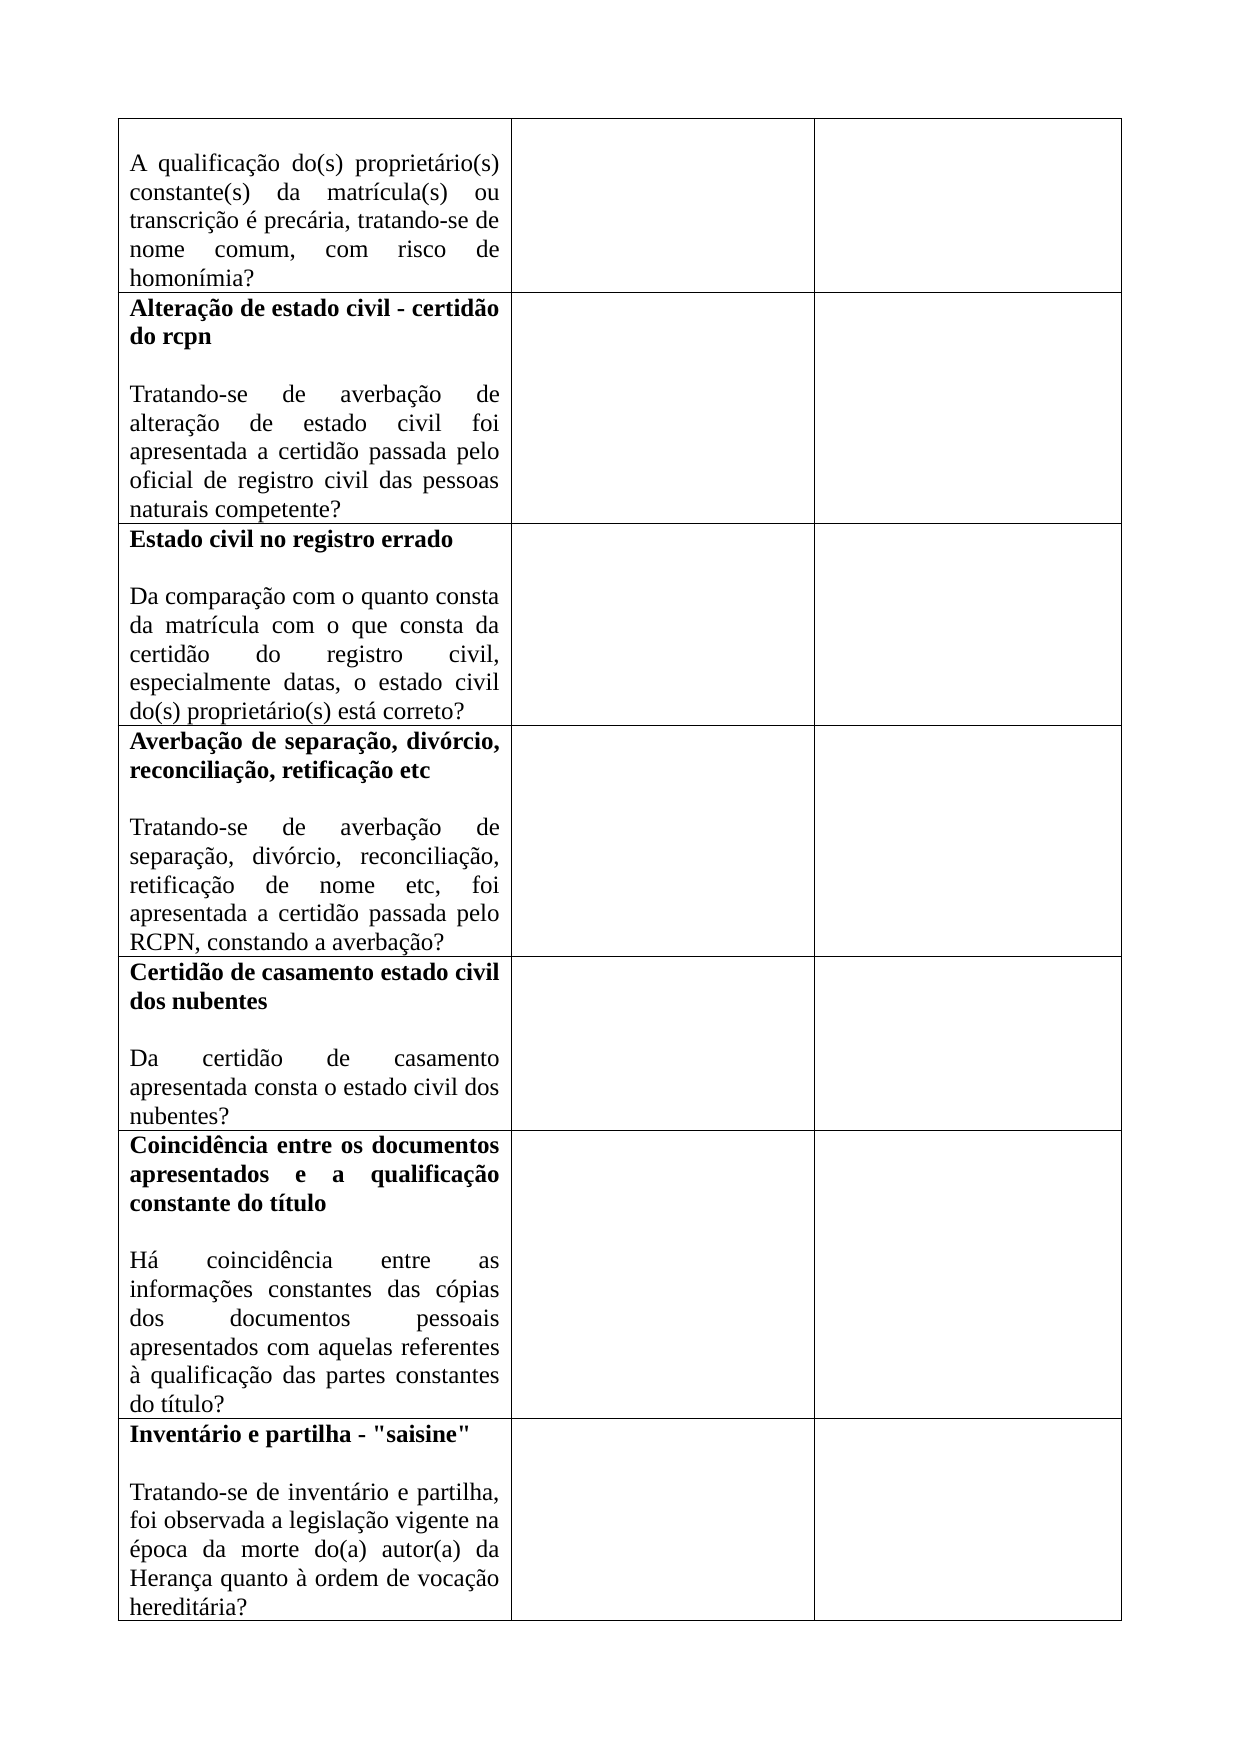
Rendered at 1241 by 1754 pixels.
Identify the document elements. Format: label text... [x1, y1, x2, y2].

table_cell [512, 293, 814, 523]
table_cell Averbação de separação, divórcio, reconciliação, retificação etc Tratando-se de averbação de separação, divórcio, reconciliação, retificação de nome etc, foi apresentada a certidão passada pelo RCPN, constando a averbação? [119, 726, 511, 956]
table_cell Inventário e partilha - "saisine" Tratando-se de inventário e partilha, foi observada a legislação vigente na época da morte do(a) autor(a) da Herança quanto à ordem de vocação hereditária? [119, 1419, 511, 1620]
table_cell [512, 957, 814, 1129]
table_cell Alteração de estado civil - certidão do rcpn Tratando-se de averbação de alteração de estado civil foi apresentada a certidão passada pelo oficial de registro civil das pessoas naturais competente? [119, 293, 511, 523]
table_cell [815, 726, 1121, 956]
table_cell [815, 957, 1121, 1129]
table_cell [815, 293, 1121, 523]
table_cell [512, 1131, 814, 1418]
table_cell [512, 524, 814, 725]
table_cell [512, 119, 814, 292]
table_cell A qualificação do(s) proprietário(s) constante(s) da matrícula(s) ou transcrição é precária, tratando-se de nome comum, com risco de homonímia? [119, 119, 511, 292]
table_cell [512, 1419, 814, 1620]
table_cell [815, 524, 1121, 725]
table_cell [815, 1419, 1121, 1620]
table_cell [815, 119, 1121, 292]
table_cell Coincidência entre os documentos apresentados e a qualificação constante do título Há coincidência entre as informações constantes das cópias dos documentos pessoais apresentados com aquelas referentes à qualificação das partes constantes do título? [119, 1131, 511, 1418]
table_cell [512, 726, 814, 956]
table_cell [815, 1131, 1121, 1418]
table_cell Certidão de casamento estado civil dos nubentes Da certidão de casamento apresentada consta o estado civil dos nubentes? [119, 957, 511, 1129]
table_cell Estado civil no registro errado Da comparação com o quanto consta da matrícula com o que consta da certidão do registro civil, especialmente datas, o estado civil do(s) proprietário(s) está correto? [119, 524, 511, 725]
